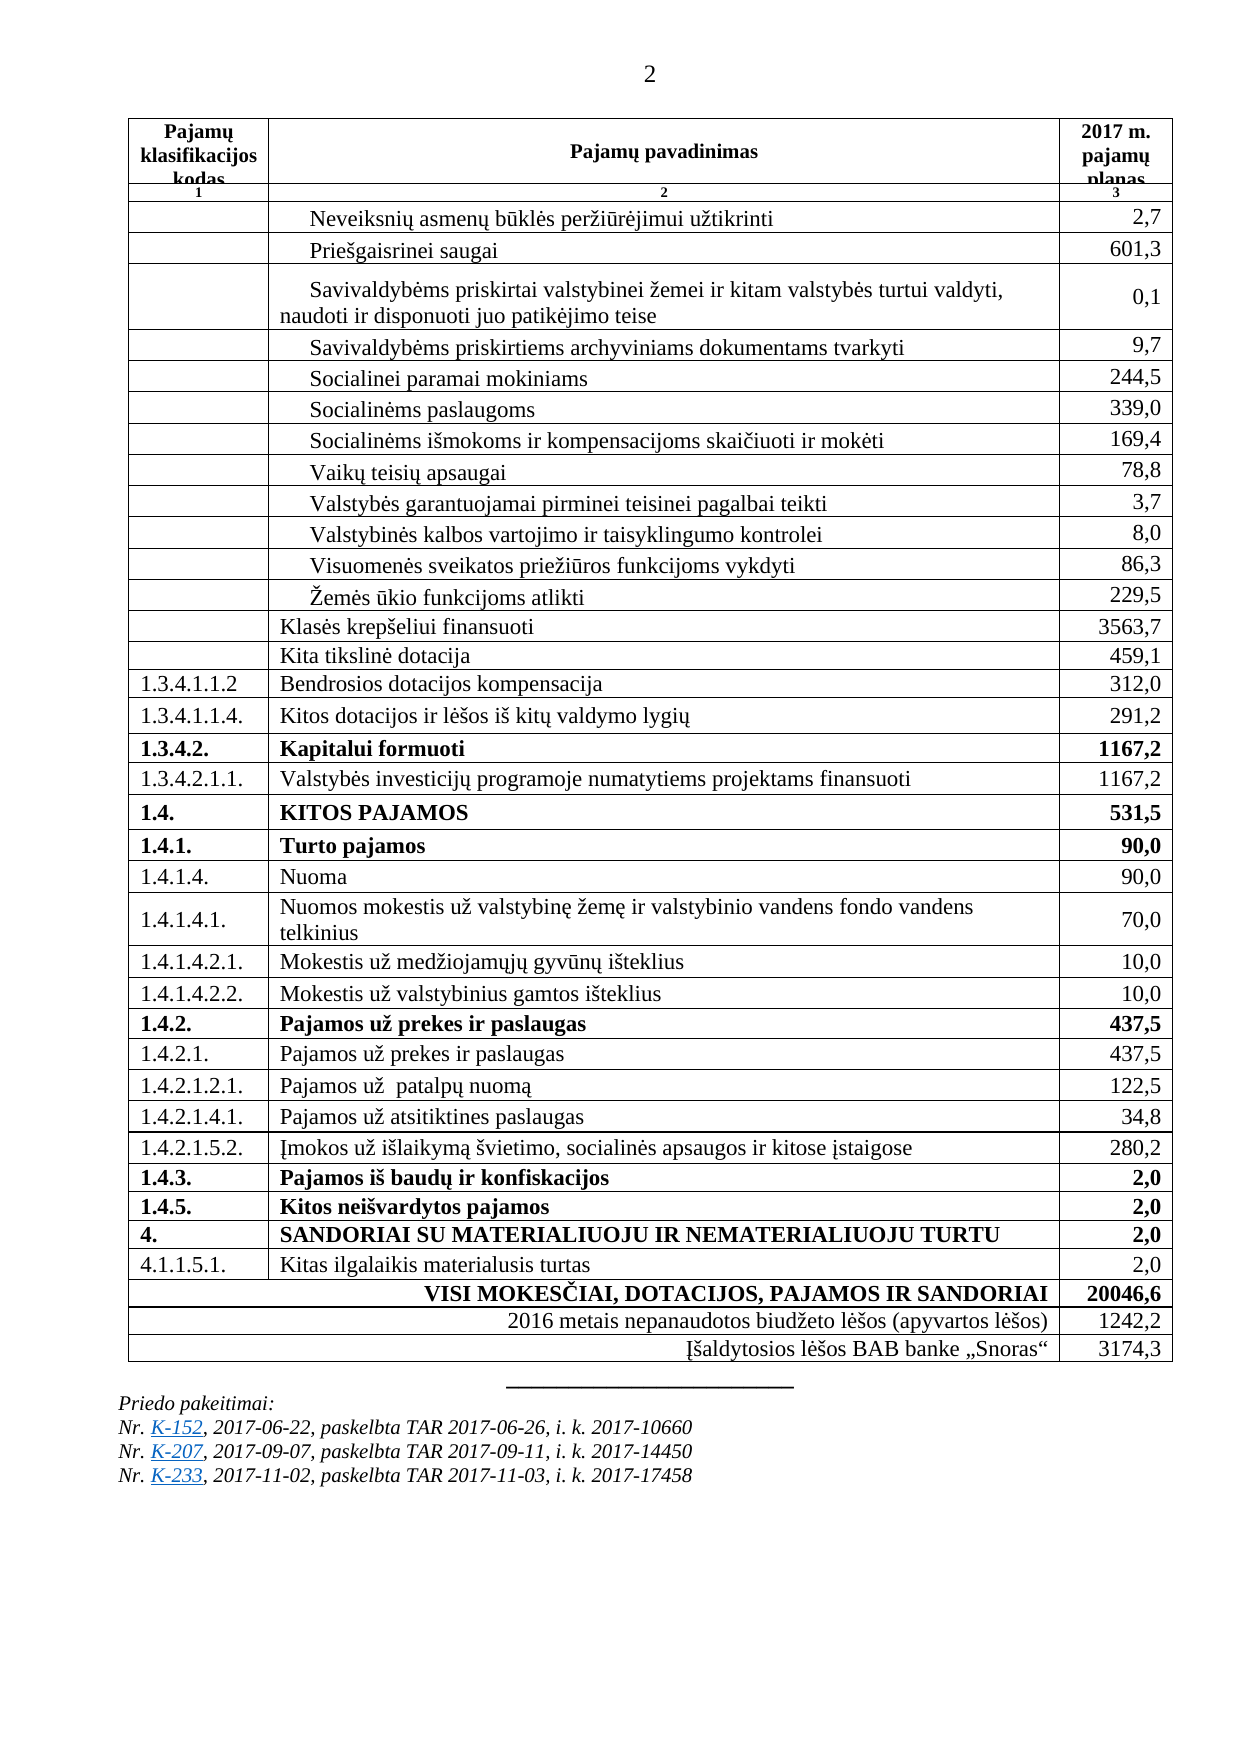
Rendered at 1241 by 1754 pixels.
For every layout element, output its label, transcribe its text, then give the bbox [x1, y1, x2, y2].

text Nr. K-207, 2017-09-07, paskelbta TAR 2017-09-11, i. k. 2017-14450 [118, 1439, 1181, 1463]
table_cell Visuomenės sveikatos priežiūros funkcijoms vykdyti [269, 549, 1059, 579]
table_cell 2,0 [1060, 1192, 1172, 1220]
table_cell Kita tikslinė dotacija [269, 642, 1059, 668]
table_cell 0,1 [1060, 264, 1172, 329]
table_cell 3563,7 [1060, 611, 1172, 641]
table_cell 3174,3 [1060, 1335, 1172, 1361]
table_cell Žemės ūkio funkcijoms atlikti [269, 580, 1059, 610]
table_cell Kitos dotacijos ir lėšos iš kitų valdymo lygių [269, 698, 1059, 733]
table_cell 1.3.4.2.1.1. [129, 763, 268, 793]
table_cell 2,0 [1060, 1221, 1172, 1248]
table_cell [129, 642, 268, 668]
table_cell 1.4.2. [129, 1009, 268, 1038]
table_cell Mokestis už medžiojamųjų gyvūnų išteklius [269, 946, 1059, 977]
table_cell 229,5 [1060, 580, 1172, 610]
table_cell 169,4 [1060, 424, 1172, 454]
table_cell [129, 486, 268, 516]
table_cell Vaikų teisių apsaugai [269, 455, 1059, 485]
table_cell 9,7 [1060, 330, 1172, 360]
table_cell 531,5 [1060, 795, 1172, 829]
table_cell Neveiksnių asmenų būklės peržiūrėjimui užtikrinti [269, 202, 1059, 232]
table_cell VISI MOKESČIAI, DOTACIJOS, PAJAMOS IR SANDORIAI [129, 1280, 1059, 1306]
table_cell 1.4.5. [129, 1192, 268, 1220]
table_cell [129, 264, 268, 329]
table_cell 1.3.4.1.1.2 [129, 670, 268, 697]
table_header Pajamų pavadinimas [269, 119, 1059, 183]
text Nr. K-152, 2017-06-22, paskelbta TAR 2017-06-26, i. k. 2017-10660 [118, 1415, 1181, 1439]
table_header Pajamų klasifikacijos kodas [129, 119, 268, 183]
table_cell [129, 611, 268, 641]
table_cell Pajamos už atsitiktines paslaugas [269, 1101, 1059, 1131]
table_cell Turto pajamos [269, 830, 1059, 860]
table_cell [129, 580, 268, 610]
table_cell Įšaldytosios lėšos BAB banke „Snoras“ [129, 1335, 1059, 1361]
table_cell [129, 517, 268, 547]
table_cell 280,2 [1060, 1133, 1172, 1163]
table_cell 1.4.1.4.2.1. [129, 946, 268, 977]
table_cell [129, 233, 268, 263]
table_cell Pajamos už prekes ir paslaugas [269, 1009, 1059, 1038]
table_cell Savivaldybėms priskirtai valstybinei žemei ir kitam valstybės turtui valdyti, naudoti ir disponuoti juo patikėjimo teise [269, 264, 1059, 329]
table_cell [129, 361, 268, 391]
table_cell 1.4.1.4. [129, 861, 268, 892]
table_cell Pajamos už prekes ir paslaugas [269, 1039, 1059, 1069]
table_header 2017 m. pajamų planas [1060, 119, 1172, 183]
table_cell 1.4.2.1.5.2. [129, 1133, 268, 1163]
table_cell 601,3 [1060, 233, 1172, 263]
table_cell 1.4.1. [129, 830, 268, 860]
table_cell Nuomos mokestis už valstybinę žemę ir valstybinio vandens fondo vandens telkinius [269, 893, 1059, 945]
table_cell 244,5 [1060, 361, 1172, 391]
table_cell Valstybinės kalbos vartojimo ir taisyklingumo kontrolei [269, 517, 1059, 547]
table_cell Kitas ilgalaikis materialusis turtas [269, 1249, 1059, 1279]
table_cell 2016 metais nepanaudotos biudžeto lėšos (apyvartos lėšos) [129, 1308, 1059, 1334]
table_cell 437,5 [1060, 1039, 1172, 1069]
table_cell 1.4.2.1. [129, 1039, 268, 1069]
table_cell 437,5 [1060, 1009, 1172, 1038]
table_cell [129, 424, 268, 454]
table_cell Pajamos už patalpų nuomą [269, 1070, 1059, 1100]
table_cell Įmokos už išlaikymą švietimo, socialinės apsaugos ir kitose įstaigose [269, 1133, 1059, 1163]
table_cell Valstybės investicijų programoje numatytiems projektams finansuoti [269, 763, 1059, 793]
text _______________________ [118, 1362, 1181, 1391]
table_cell [129, 549, 268, 579]
table_cell 122,5 [1060, 1070, 1172, 1100]
text Priedo pakeitimai: [118, 1391, 1181, 1415]
table_cell 1.4.1.4.2.2. [129, 978, 268, 1008]
table_cell 1 [129, 184, 268, 201]
table_cell [129, 330, 268, 360]
table_cell Nuoma [269, 861, 1059, 892]
table_cell Mokestis už valstybinius gamtos išteklius [269, 978, 1059, 1008]
table_cell 90,0 [1060, 830, 1172, 860]
table_cell Socialinėms paslaugoms [269, 392, 1059, 422]
table_cell Pajamos iš baudų ir konfiskacijos [269, 1164, 1059, 1191]
table_cell [129, 455, 268, 485]
table_cell 1.4.2.1.2.1. [129, 1070, 268, 1100]
table_cell 291,2 [1060, 698, 1172, 733]
table_cell 1242,2 [1060, 1308, 1172, 1334]
table_cell Klasės krepšeliui finansuoti [269, 611, 1059, 641]
table_cell Savivaldybėms priskirtiems archyviniams dokumentams tvarkyti [269, 330, 1059, 360]
table_cell 4. [129, 1221, 268, 1248]
table_cell 4.1.1.5.1. [129, 1249, 268, 1279]
table_cell SANDORIAI SU MATERIALIUOJU IR NEMATERIALIUOJU TURTU [269, 1221, 1059, 1248]
table_cell [129, 202, 268, 232]
text Nr. K-233, 2017-11-02, paskelbta TAR 2017-11-03, i. k. 2017-17458 [118, 1463, 1181, 1487]
table_cell Priešgaisrinei saugai [269, 233, 1059, 263]
table_cell 1.4.3. [129, 1164, 268, 1191]
table_cell 70,0 [1060, 893, 1172, 945]
table_cell 459,1 [1060, 642, 1172, 668]
table_cell Socialinėms išmokoms ir kompensacijoms skaičiuoti ir mokėti [269, 424, 1059, 454]
table_cell 2,0 [1060, 1249, 1172, 1279]
table_cell 2,0 [1060, 1164, 1172, 1191]
table_cell 2 [269, 184, 1059, 201]
table_cell 10,0 [1060, 946, 1172, 977]
table_cell Kapitalui formuoti [269, 734, 1059, 762]
table_cell 90,0 [1060, 861, 1172, 892]
table_cell 2,7 [1060, 202, 1172, 232]
table_cell Kitos neišvardytos pajamos [269, 1192, 1059, 1220]
table_cell Socialinei paramai mokiniams [269, 361, 1059, 391]
table_cell 3,7 [1060, 486, 1172, 516]
table_cell Bendrosios dotacijos kompensacija [269, 670, 1059, 697]
table_cell 1.4.1.4.1. [129, 893, 268, 945]
table_cell 1.4. [129, 795, 268, 829]
table_cell 1.3.4.2. [129, 734, 268, 762]
table_cell KITOS PAJAMOS [269, 795, 1059, 829]
table_cell 1.4.2.1.4.1. [129, 1101, 268, 1131]
table_cell 10,0 [1060, 978, 1172, 1008]
table_cell 86,3 [1060, 549, 1172, 579]
table_cell [129, 392, 268, 422]
table_cell 1167,2 [1060, 734, 1172, 762]
table_cell 20046,6 [1060, 1280, 1172, 1306]
table_cell 312,0 [1060, 670, 1172, 697]
table_cell 3 [1060, 184, 1172, 201]
table_cell 1.3.4.1.1.4. [129, 698, 268, 733]
table_cell Valstybės garantuojamai pirminei teisinei pagalbai teikti [269, 486, 1059, 516]
table_cell 1167,2 [1060, 763, 1172, 793]
table_cell 339,0 [1060, 392, 1172, 422]
table_cell 78,8 [1060, 455, 1172, 485]
table_cell 34,8 [1060, 1101, 1172, 1131]
table_cell 8,0 [1060, 517, 1172, 547]
